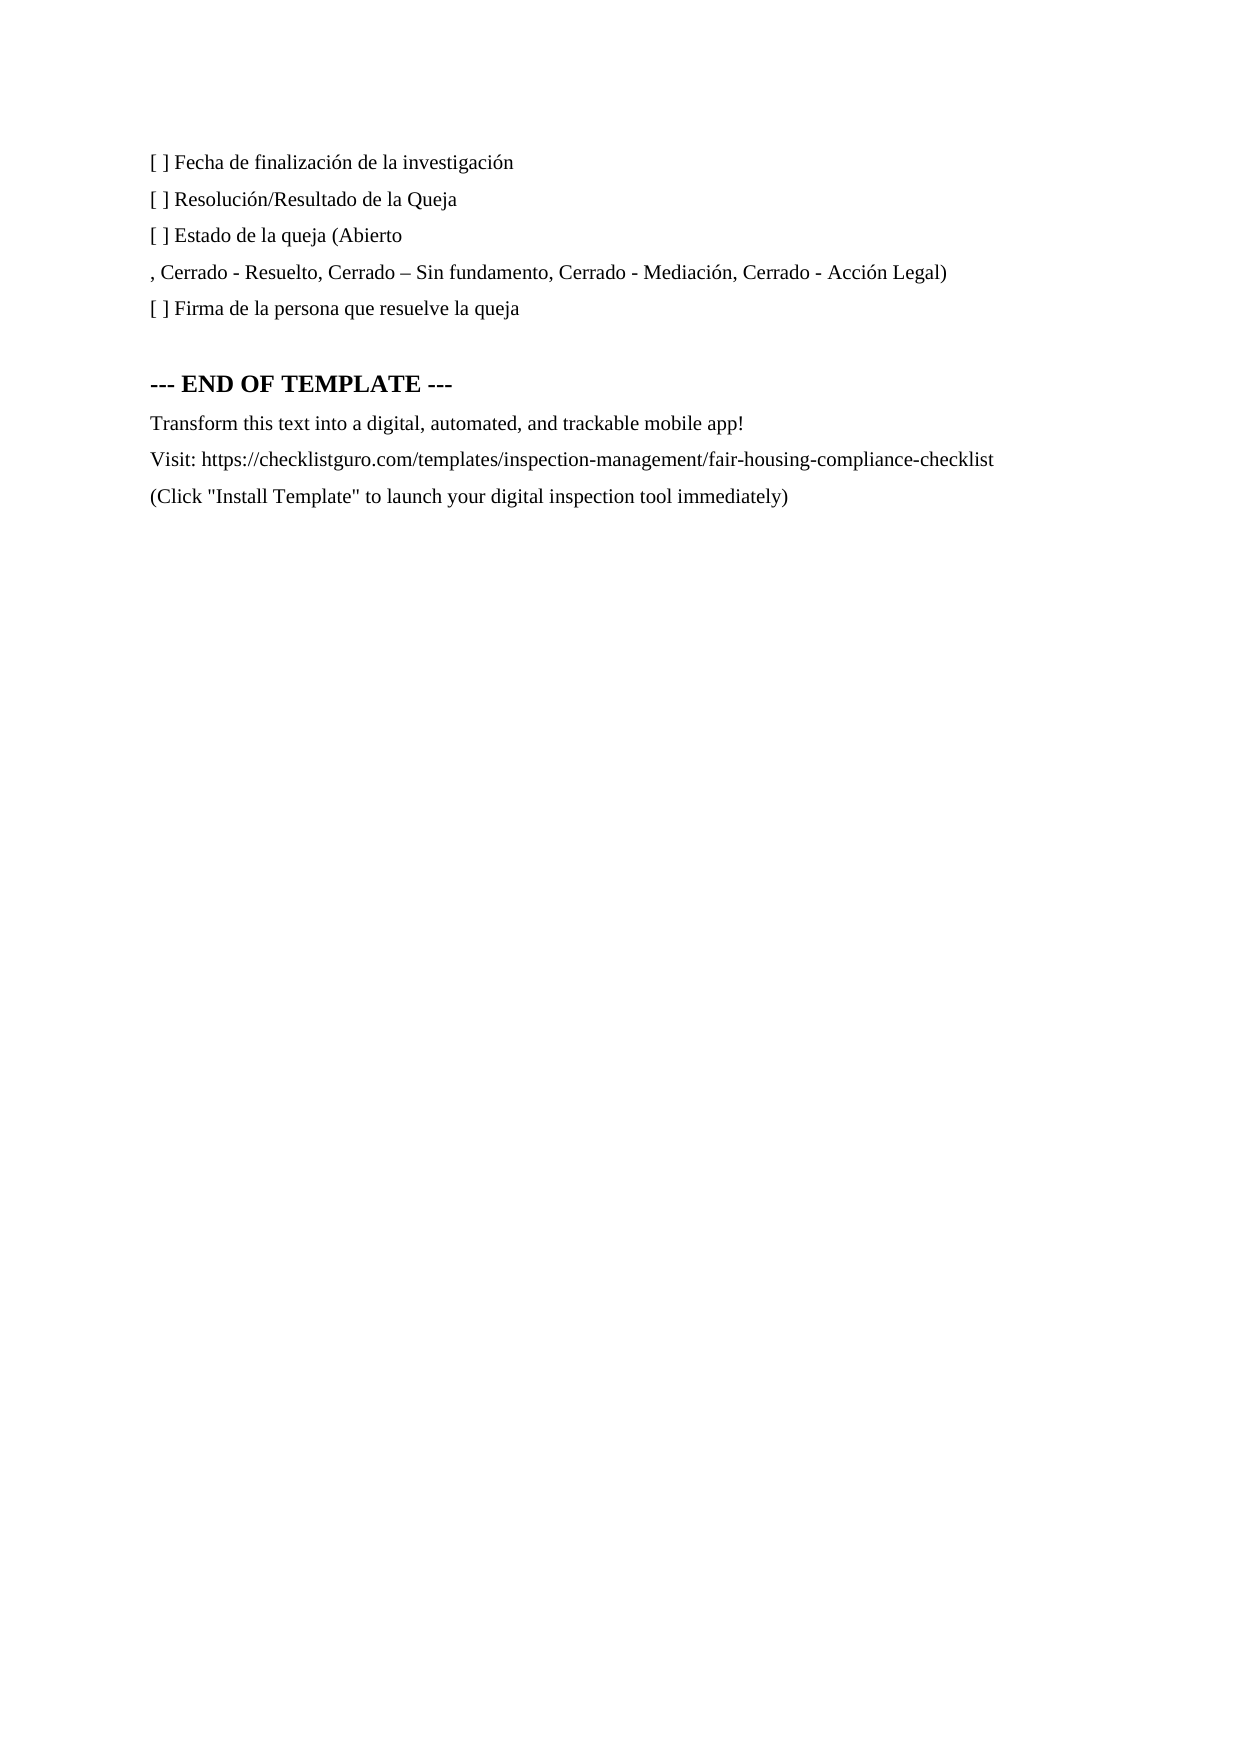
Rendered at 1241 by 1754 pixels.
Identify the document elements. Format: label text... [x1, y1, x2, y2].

text [ ] Fecha de finalización de la investigación [150, 150, 1090, 174]
text [ ] Resolución/Resultado de la Queja [150, 187, 1090, 211]
text , Cerrado - Resuelto, Cerrado – Sin fundamento, Cerrado - Mediación, Cerrado - Acción Legal) [150, 260, 1090, 284]
text [ ] Firma de la persona que resuelve la queja [150, 296, 1090, 320]
text (Click "Install Template" to launch your digital inspection tool immediately) [150, 484, 1090, 508]
text --- END OF TEMPLATE --- [150, 369, 1090, 398]
text Transform this text into a digital, automated, and trackable mobile app! [150, 411, 1090, 435]
text Visit: https://checklistguro.com/templates/inspection-management/fair-housing-compliance-checklist [150, 447, 1090, 471]
text [ ] Estado de la queja (Abierto [150, 223, 1090, 247]
